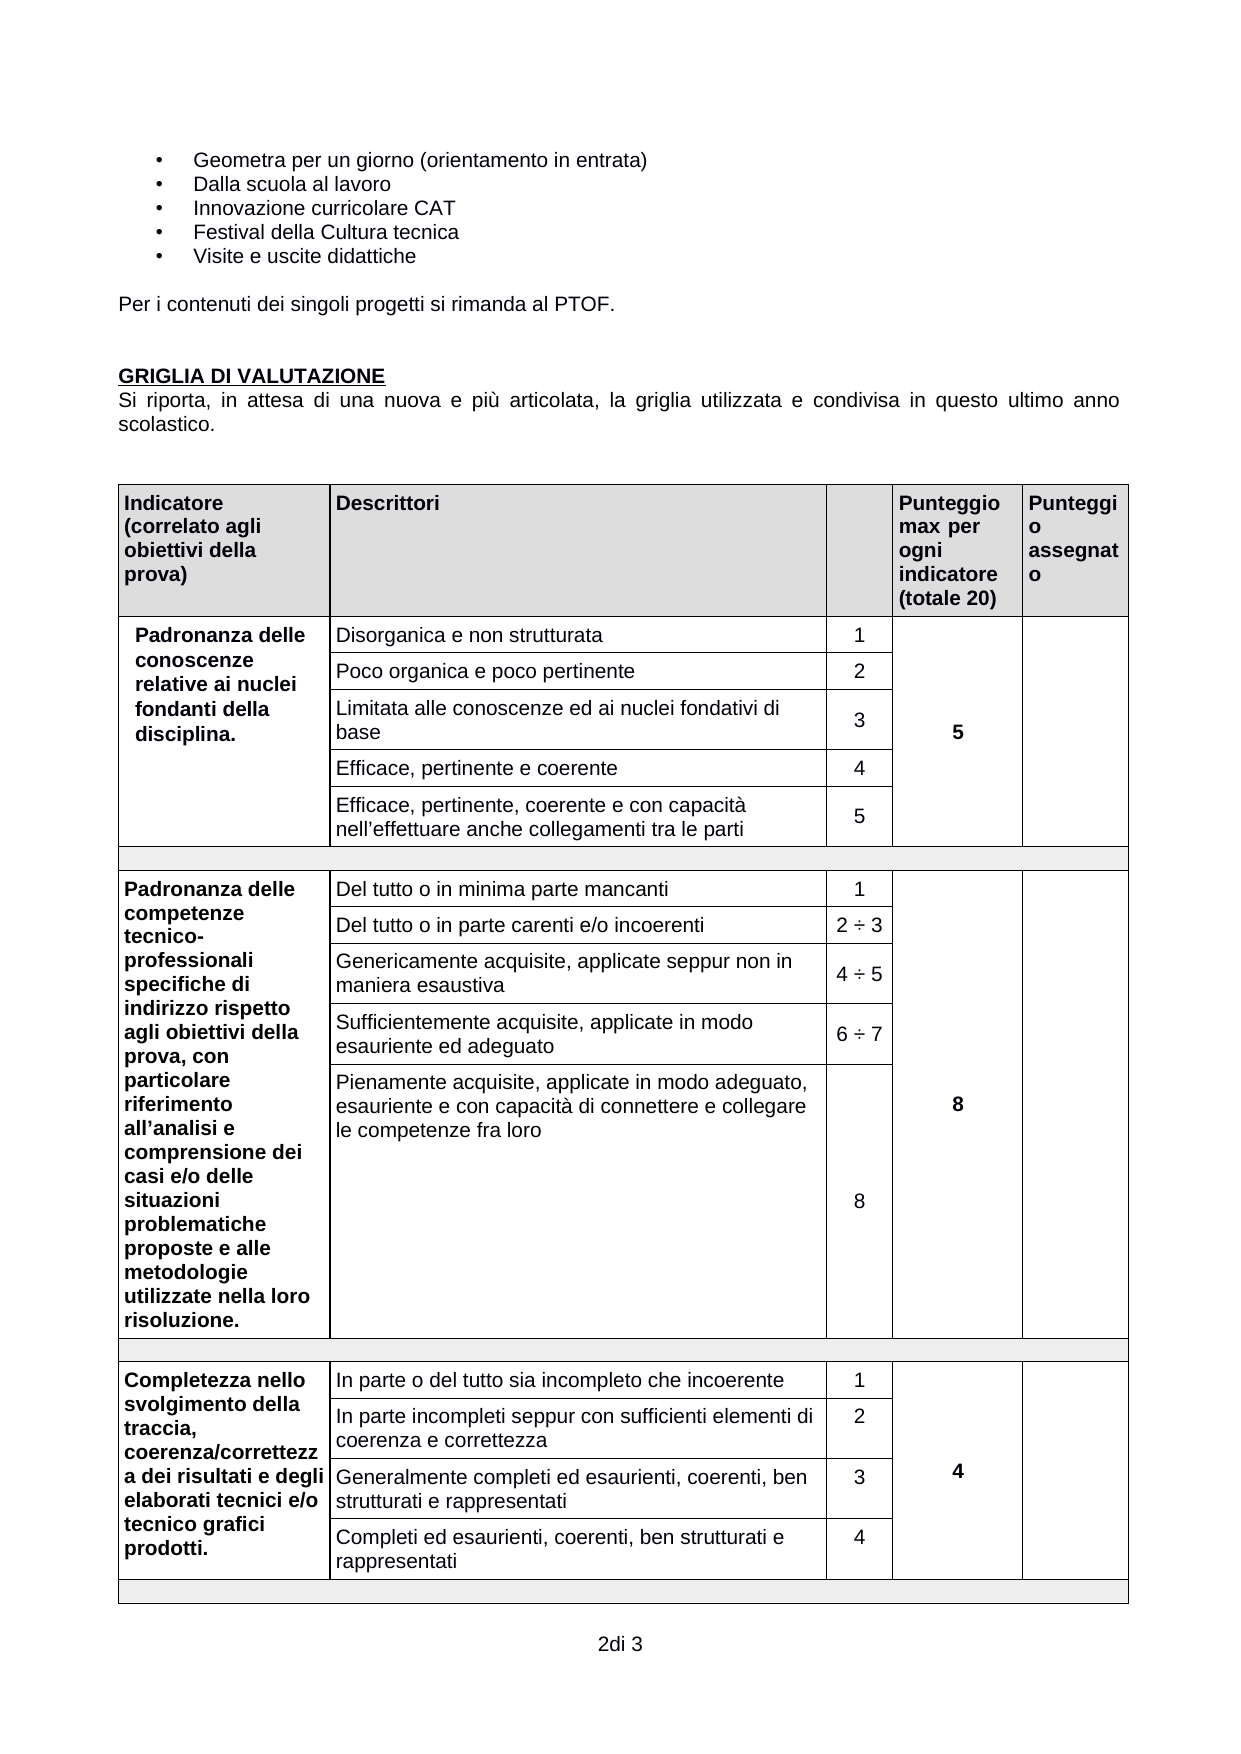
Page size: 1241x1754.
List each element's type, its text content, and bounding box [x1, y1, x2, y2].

table_cell 4 [827, 1519, 892, 1579]
table_cell 4 [893, 1362, 1022, 1579]
table_cell 8 [893, 871, 1022, 1337]
table_cell In parte incompleti seppur con sufficienti elementi di coerenza e correttezza [331, 1399, 826, 1458]
table_cell Completezza nello svolgimento della traccia, coerenza/correttezza dei risultati e degli elaborati tecnici e/o tecnico grafici prodotti. [119, 1362, 329, 1579]
table_cell In parte o del tutto sia incompleto che incoerente [331, 1362, 826, 1397]
table_cell [1023, 617, 1128, 846]
table_cell [119, 1580, 1128, 1602]
table_cell Padronanza delle competenze tecnico-professionali specifiche di indirizzo rispetto agli obiettivi della prova, con particolare riferimento all’analisi e comprensione dei casi e/o delle situazioni problematiche proposte e alle metodologie utilizzate nella loro risoluzione. [119, 871, 329, 1337]
table_cell Efficace, pertinente, coerente e con capacità nell’effettuare anche collegamenti tra le parti [331, 787, 826, 846]
table_cell 2 [827, 653, 892, 689]
table_cell Completi ed esaurienti, coerenti, ben strutturati e rappresentati [331, 1519, 826, 1579]
text Per i contenuti dei singoli progetti si rimanda al PTOF. [118, 292, 1122, 316]
table_cell 4 ÷ 5 [827, 944, 892, 1003]
table_cell 3 [827, 690, 892, 749]
table_cell Del tutto o in minima parte mancanti [331, 871, 826, 906]
table_cell Poco organica e poco pertinente [331, 653, 826, 689]
table_header Descrittori [331, 485, 826, 616]
list Geometra per un giorno (orientamento in entrata) [156, 148, 1122, 172]
list Visite e uscite didattiche [156, 244, 1122, 268]
text Si riporta, in attesa di una nuova e più articolata, la griglia utilizzata e condivisa in questo ultimo anno scolastico. [118, 388, 1122, 436]
table_cell 2 [827, 1399, 892, 1458]
table_cell Pienamente acquisite, applicate in modo adeguato, esauriente e con capacità di connettere e collegare le competenze fra loro [331, 1065, 826, 1337]
table_cell [119, 847, 1128, 870]
table_cell Generalmente completi ed esaurienti, coerenti, ben strutturati e rappresentati [331, 1459, 826, 1518]
table_cell [1023, 871, 1128, 1337]
table_cell 6 ÷ 7 [827, 1004, 892, 1063]
table_cell 1 [827, 871, 892, 906]
table_cell Efficace, pertinente e coerente [331, 750, 826, 786]
table_cell Disorganica e non strutturata [331, 617, 826, 652]
table_cell Padronanza delle conoscenze relative ai nuclei fondanti della disciplina. [119, 617, 329, 846]
table_cell 3 [827, 1459, 892, 1518]
table_cell Genericamente acquisite, applicate seppur non in maniera esaustiva [331, 944, 826, 1003]
table_header Punteggio max per ogni indicatore (totale 20) [893, 485, 1022, 616]
table_cell Limitata alle conoscenze ed ai nuclei fondativi di base [331, 690, 826, 749]
list Innovazione curricolare CAT [156, 196, 1122, 220]
table_cell 1 [827, 617, 892, 652]
table_cell Sufficientemente acquisite, applicate in modo esauriente ed adeguato [331, 1004, 826, 1063]
text GRIGLIA DI VALUTAZIONE [118, 364, 1122, 388]
list Festival della Cultura tecnica [156, 220, 1122, 244]
table_cell 1 [827, 1362, 892, 1397]
table_cell 4 [827, 750, 892, 786]
table_cell 8 [827, 1065, 892, 1337]
table_cell 5 [893, 617, 1022, 846]
table_cell [1023, 1362, 1128, 1579]
table_cell Del tutto o in parte carenti e/o incoerenti [331, 907, 826, 943]
table_cell [119, 1339, 1128, 1361]
list Dalla scuola al lavoro [156, 172, 1122, 196]
table_header Indicatore (correlato agli obiettivi della prova) [119, 485, 329, 616]
table_header [827, 485, 892, 616]
table_header Punteggio assegnato [1023, 485, 1128, 616]
table_cell 5 [827, 787, 892, 846]
table_cell 2 ÷ 3 [827, 907, 892, 943]
